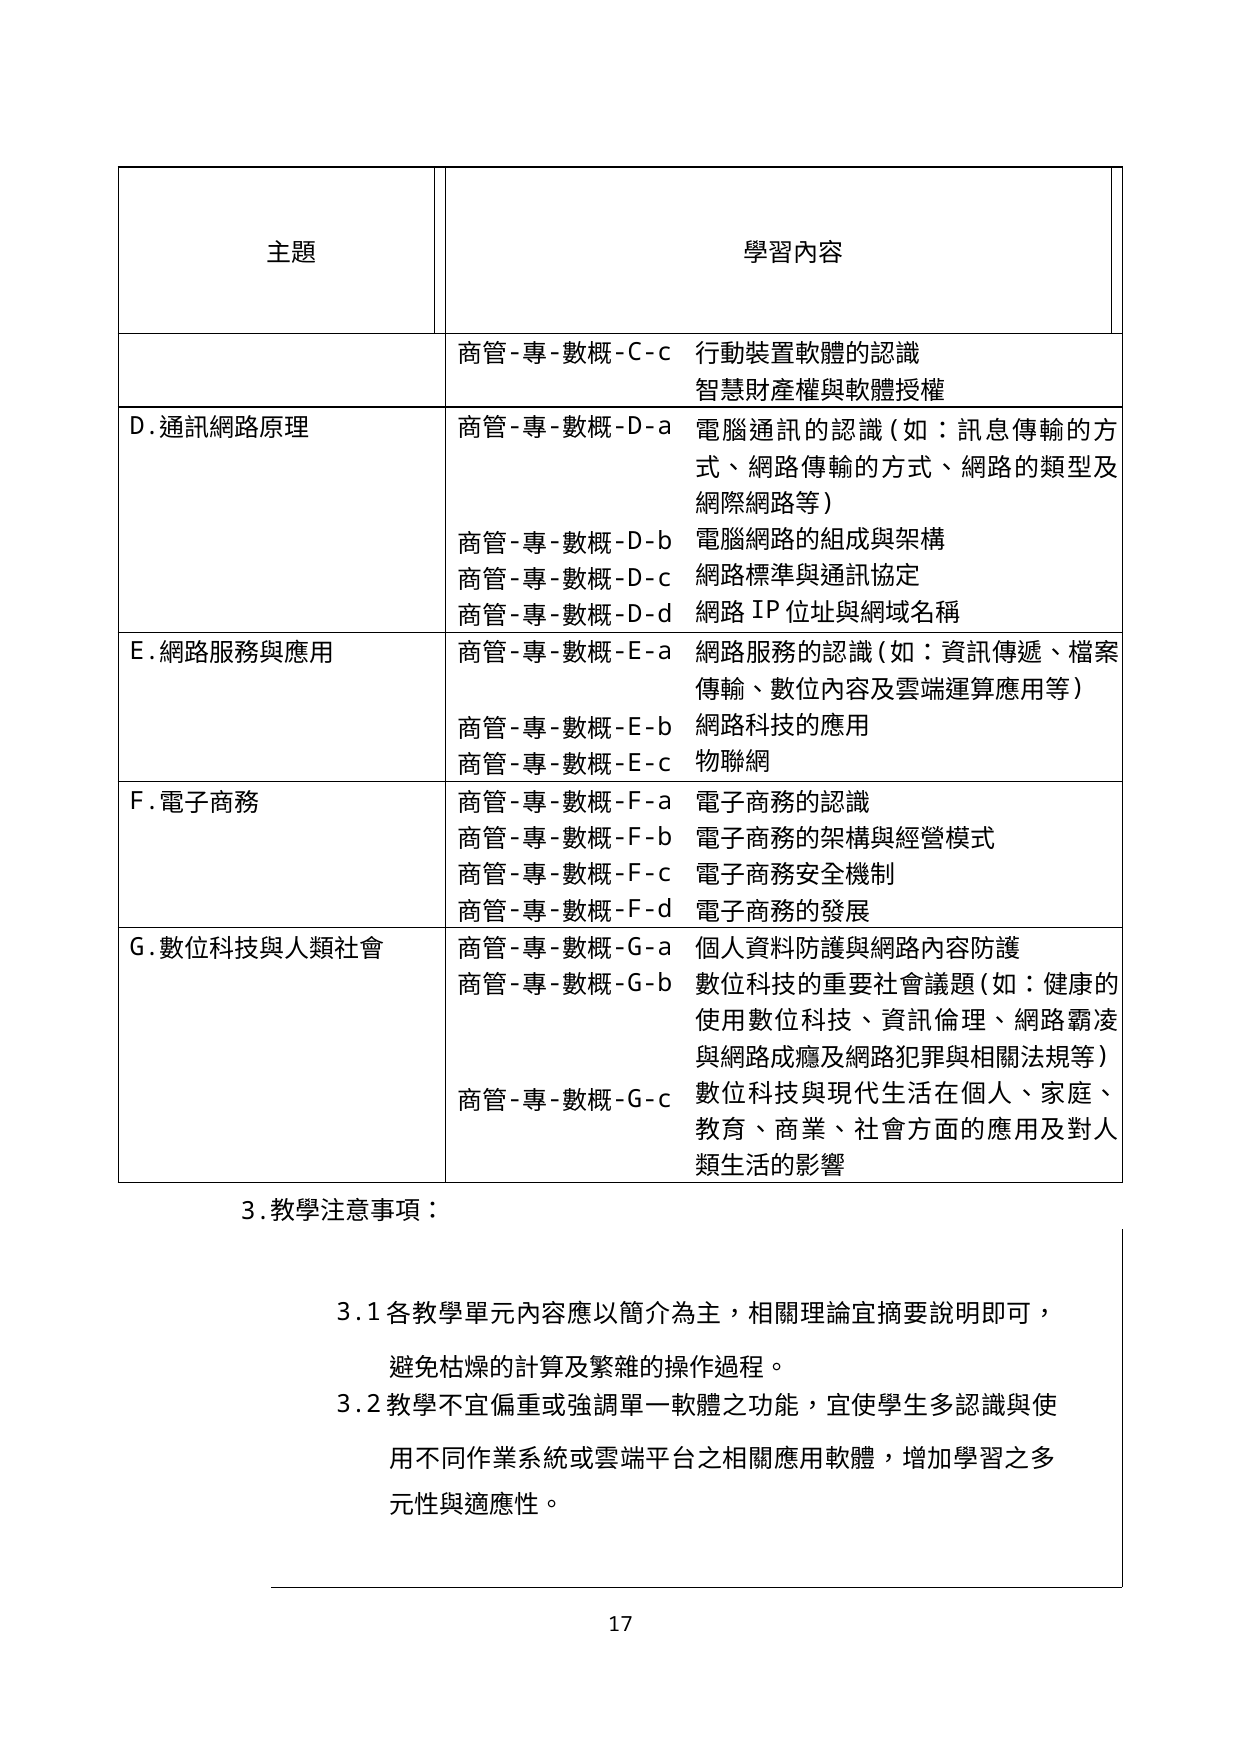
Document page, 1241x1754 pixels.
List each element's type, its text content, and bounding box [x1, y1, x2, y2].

table_cell 網路服務的認識(如：資訊傳遞、檔案傳輸、數位內容及雲端運算應用等) 網路科技的應用 物聯網 [692, 633, 1122, 781]
table_cell 個人資料防護與網路內容防護 數位科技的重要社會議題(如：健康的使用數位科技、資訊倫理、網路霸凌與網路成癮及網路犯罪與相關法規等) 數位科技與現代生活在個人、家庭、教育、商業、社會方面的應用及對人類生活的影響 [692, 928, 1122, 1182]
table_cell 商管-專-數概-D-a 商管-專-數概-D-b 商管-專-數概-D-c 商管-專-數概-D-d [446, 408, 692, 632]
table_cell E.網路服務與應用 [119, 633, 445, 781]
table_cell 商管-專-數概-F-a 商管-專-數概-F-b 商管-專-數概-F-c 商管-專-數概-F-d [446, 782, 692, 927]
table_header [1112, 168, 1122, 333]
table_cell 電子商務的認識 電子商務的架構與經營模式 電子商務安全機制 電子商務的發展 [692, 782, 1122, 927]
table_cell 電腦通訊的認識(如：訊息傳輸的方式、網路傳輸的方式、網路的類型及網際網路等) 電腦網路的組成與架構 網路標準與通訊協定 網路IP位址與網域名稱 [692, 408, 1122, 632]
text 3.教學注意事項： [173, 1183, 1122, 1229]
table_cell 行動裝置軟體的認識 智慧財產權與軟體授權 [692, 334, 1122, 406]
text 3.1各教學單元內容應以簡介為主，相關理論宜摘要說明即可，避免枯燥的計算及繁雜的操作過程。 [271, 1229, 1122, 1385]
table_cell D.通訊網路原理 [119, 408, 445, 632]
table_cell 商管-專-數概-E-a 商管-專-數概-E-b 商管-專-數概-E-c [446, 633, 692, 781]
table_header 主題 [119, 168, 434, 333]
table_header 學習內容 [446, 168, 1111, 333]
table_cell [119, 334, 445, 406]
table_cell F.電子商務 [119, 782, 445, 927]
table_cell 商管-專-數概-C-c [446, 334, 692, 406]
table_cell G.數位科技與人類社會 [119, 928, 445, 1182]
table_cell 商管-專-數概-G-a 商管-專-數概-G-b 商管-專-數概-G-c [446, 928, 692, 1182]
text 3.2教學不宜偏重或強調單一軟體之功能，宜使學生多認識與使用不同作業系統或雲端平台之相關應用軟體，增加學習之多元性與適應性。 [271, 1385, 1122, 1587]
table_header [435, 168, 445, 333]
